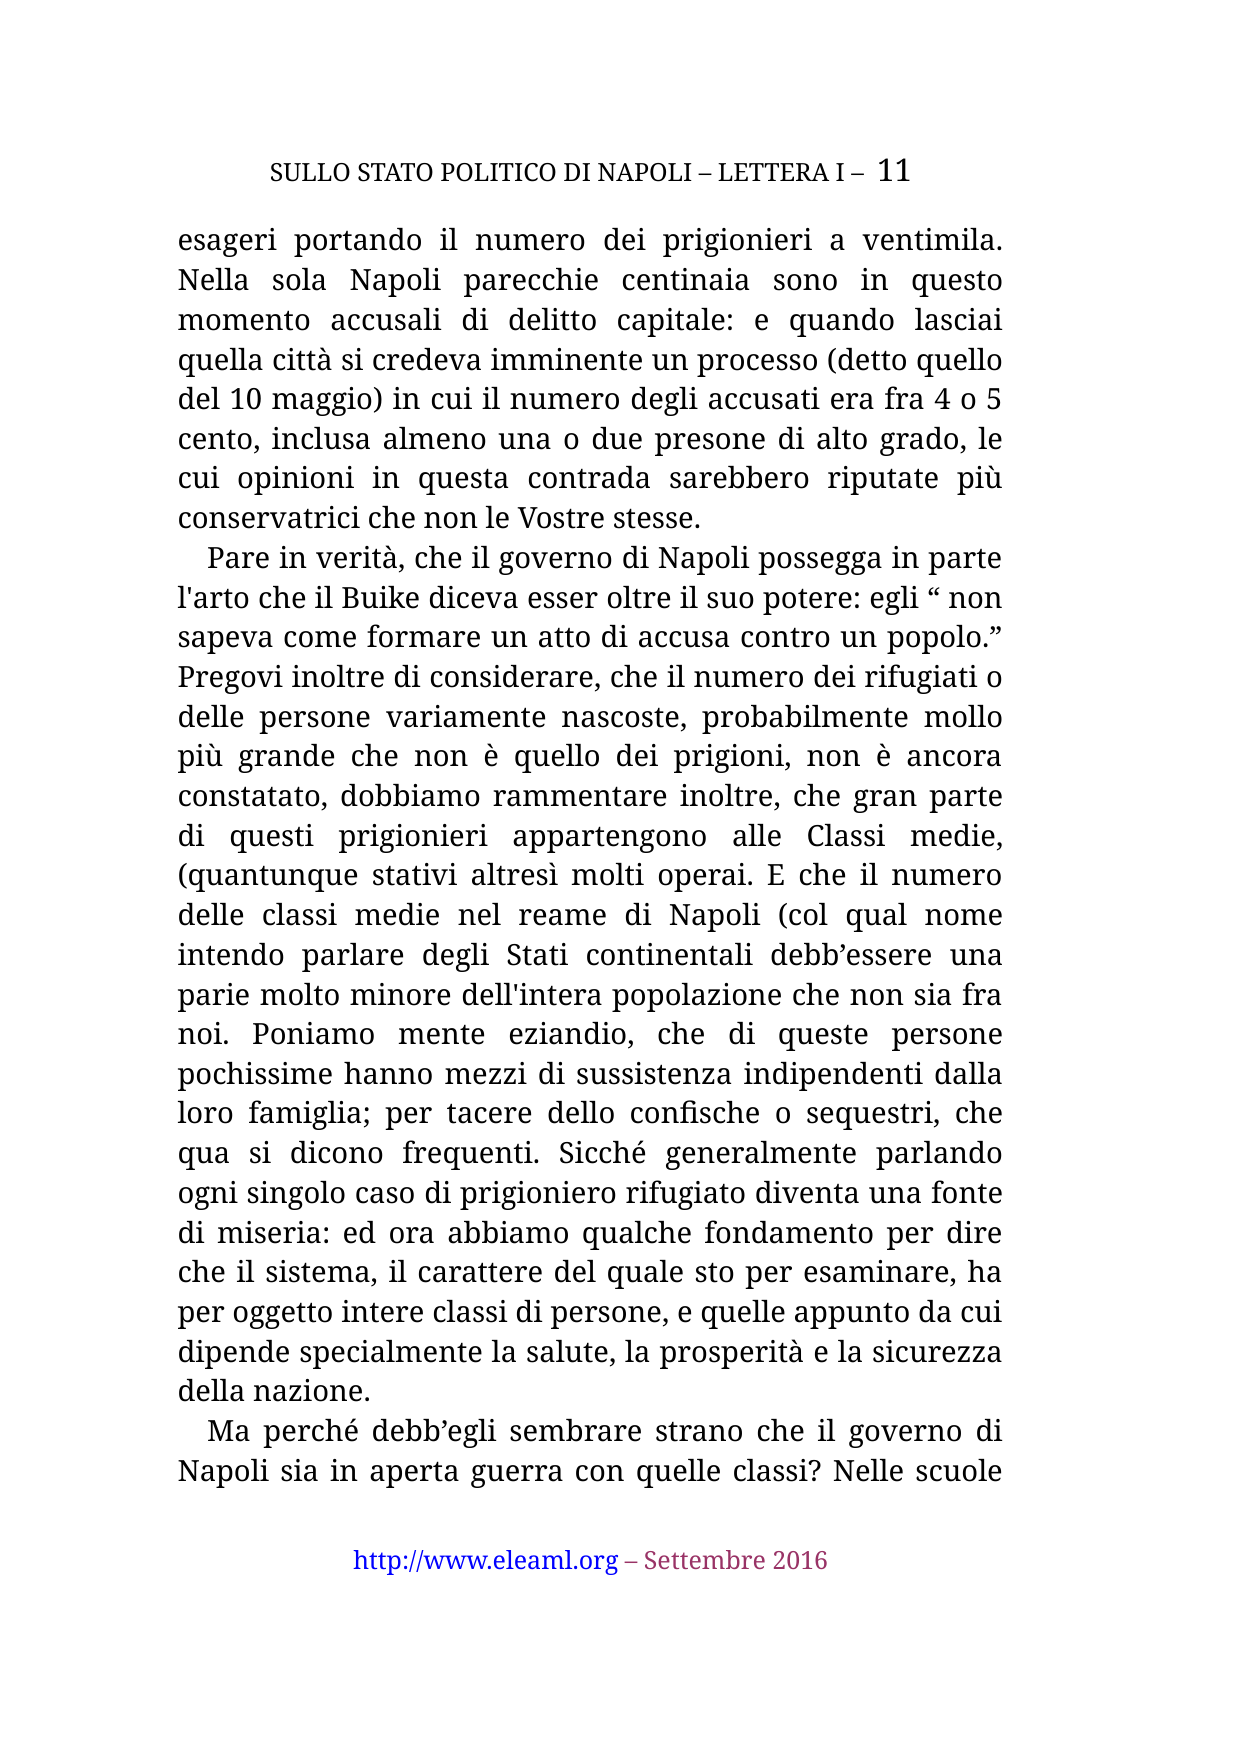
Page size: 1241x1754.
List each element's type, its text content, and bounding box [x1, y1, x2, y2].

text esageri portando il numero dei prigionieri a ventimila. Nella sola Napoli parecchie centinaia sono in questo momento accusali di delitto capitale: e quando lasciai quella città si credeva imminente un processo (detto quello del 10 maggio) in cui il numero degli accusati era fra 4 o 5 cento, inclusa almeno una o due presone di alto grado, le cui opinioni in questa contrada sarebbero riputate più conservatrici che non le Vostre stesse. [177, 220, 1004, 537]
text Ma perché debb’egli sembrare strano che il governo di Napoli sia in aperta guerra con quelle classi? Nelle scuole [177, 1410, 1004, 1490]
text Pare in verità, che il governo di Napoli possegga in parte l'arto che il Buike diceva esser oltre il suo potere: egli “ non sapeva come formare un atto di accusa contro un popolo.” Pregovi inoltre di considerare, che il numero dei rifugiati o delle persone variamente nascoste, probabilmente mollo più grande che non è quello dei prigioni, non è ancora constatato, dobbiamo rammentare inoltre, che gran parte di questi prigionieri appartengono alle Classi medie, (quantunque stativi altresì molti operai. E che il numero delle classi medie nel reame di Napoli (col qual nome intendo parlare degli Stati continentali debb’essere una parie molto minore dell'intera popolazione che non sia fra noi. Poniamo mente eziandio, che di queste persone pochissime hanno mezzi di sussistenza indipendenti dalla loro famiglia; per tacere dello confische o sequestri, che qua si dicono frequenti. Sicché generalmente parlando ogni singolo caso di prigioniero rifugiato diventa una fonte di miseria: ed ora abbiamo qualche fondamento per dire che il sistema, il carattere del quale sto per esaminare, ha per oggetto intere classi di persone, e quelle appunto da cui dipende specialmente la salute, la prosperità e la sicurezza della nazione. [177, 537, 1004, 1410]
